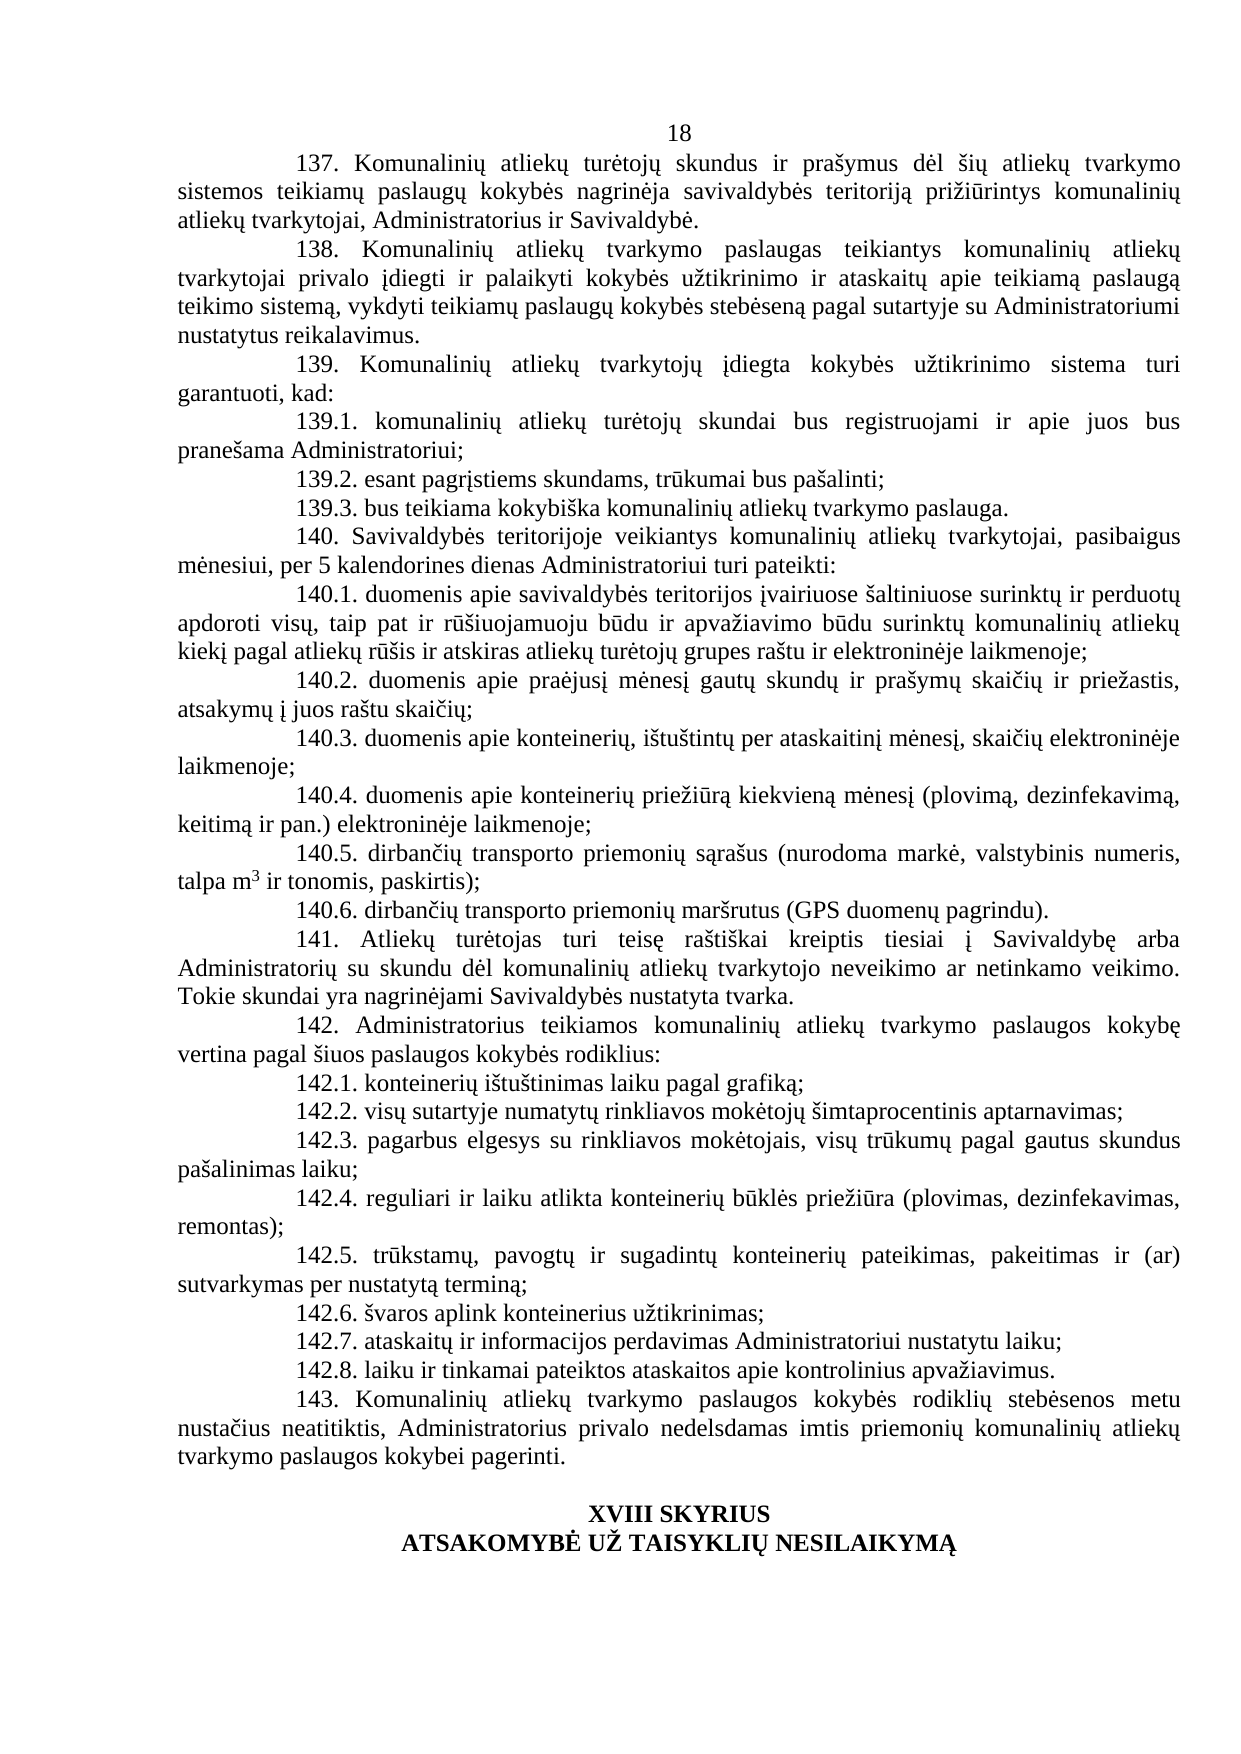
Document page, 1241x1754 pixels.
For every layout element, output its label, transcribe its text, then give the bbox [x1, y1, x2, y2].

text 142.8. laiku ir tinkamai pateiktos ataskaitos apie kontrolinius apvažiavimus. [177, 1355, 1181, 1384]
text 139.2. esant pagrįstiems skundams, trūkumai bus pašalinti; [177, 464, 1181, 493]
text 140.6. dirbančių transporto priemonių maršrutus (GPS duomenų pagrindu). [177, 895, 1181, 924]
text 140.5. dirbančių transporto priemonių sąrašus (nurodoma markė, valstybinis numeris, talpa m3 ir tonomis, paskirtis); [177, 838, 1181, 895]
text XVIII SKYRIUS [177, 1499, 1181, 1528]
text 142.2. visų sutartyje numatytų rinkliavos mokėtojų šimtaprocentinis aptarnavimas; [177, 1096, 1181, 1125]
text 142.1. konteinerių ištuštinimas laiku pagal grafiką; [177, 1068, 1181, 1096]
text 142.5. trūkstamų, pavogtų ir sugadintų konteinerių pateikimas, pakeitimas ir (ar) sutvarkymas per nustatytą terminą; [177, 1240, 1181, 1298]
text 140.4. duomenis apie konteinerių priežiūrą kiekvieną mėnesį (plovimą, dezinfekavimą, keitimą ir pan.) elektroninėje laikmenoje; [177, 780, 1181, 838]
text 137. Komunalinių atliekų turėtojų skundus ir prašymus dėl šių atliekų tvarkymo sistemos teikiamų paslaugų kokybės nagrinėja savivaldybės teritoriją prižiūrintys komunalinių atliekų tvarkytojai, Administratorius ir Savivaldybė. [177, 148, 1181, 234]
text 139.3. bus teikiama kokybiška komunalinių atliekų tvarkymo paslauga. [177, 493, 1181, 521]
text 139.1. komunalinių atliekų turėtojų skundai bus registruojami ir apie juos bus pranešama Administratoriui; [177, 406, 1181, 464]
text 139. Komunalinių atliekų tvarkytojų įdiegta kokybės užtikrinimo sistema turi garantuoti, kad: [177, 349, 1181, 406]
text 140.1. duomenis apie savivaldybės teritorijos įvairiuose šaltiniuose surinktų ir perduotų apdoroti visų, taip pat ir rūšiuojamuoju būdu ir apvažiavimo būdu surinktų komunalinių atliekų kiekį pagal atliekų rūšis ir atskiras atliekų turėtojų grupes raštu ir elektroninėje laikmenoje; [177, 579, 1181, 665]
text 142.3. pagarbus elgesys su rinkliavos mokėtojais, visų trūkumų pagal gautus skundus pašalinimas laiku; [177, 1125, 1181, 1183]
text 142.7. ataskaitų ir informacijos perdavimas Administratoriui nustatytu laiku; [177, 1326, 1181, 1355]
text 143. Komunalinių atliekų tvarkymo paslaugos kokybės rodiklių stebėsenos metu nustačius neatitiktis, Administratorius privalo nedelsdamas imtis priemonių komunalinių atliekų tvarkymo paslaugos kokybei pagerinti. [177, 1384, 1181, 1470]
text 140. Savivaldybės teritorijoje veikiantys komunalinių atliekų tvarkytojai, pasibaigus mėnesiui, per 5 kalendorines dienas Administratoriui turi pateikti: [177, 521, 1181, 579]
text ATSAKOMYBĖ UŽ TAISYKLIŲ NESILAIKYMĄ [177, 1528, 1181, 1556]
text 142.6. švaros aplink konteinerius užtikrinimas; [177, 1298, 1181, 1326]
text 142. Administratorius teikiamos komunalinių atliekų tvarkymo paslaugos kokybę vertina pagal šiuos paslaugos kokybės rodiklius: [177, 1010, 1181, 1068]
text 140.2. duomenis apie praėjusį mėnesį gautų skundų ir prašymų skaičių ir priežastis, atsakymų į juos raštu skaičių; [177, 665, 1181, 723]
text 140.3. duomenis apie konteinerių, ištuštintų per ataskaitinį mėnesį, skaičių elektroninėje laikmenoje; [177, 723, 1181, 780]
text 142.4. reguliari ir laiku atlikta konteinerių būklės priežiūra (plovimas, dezinfekavimas, remontas); [177, 1183, 1181, 1240]
text 141. Atliekų turėtojas turi teisę raštiškai kreiptis tiesiai į Savivaldybę arba Administratorių su skundu dėl komunalinių atliekų tvarkytojo neveikimo ar netinkamo veikimo. Tokie skundai yra nagrinėjami Savivaldybės nustatyta tvarka. [177, 924, 1181, 1010]
text 138. Komunalinių atliekų tvarkymo paslaugas teikiantys komunalinių atliekų tvarkytojai privalo įdiegti ir palaikyti kokybės užtikrinimo ir ataskaitų apie teikiamą paslaugą teikimo sistemą, vykdyti teikiamų paslaugų kokybės stebėseną pagal sutartyje su Administratoriumi nustatytus reikalavimus. [177, 234, 1181, 349]
